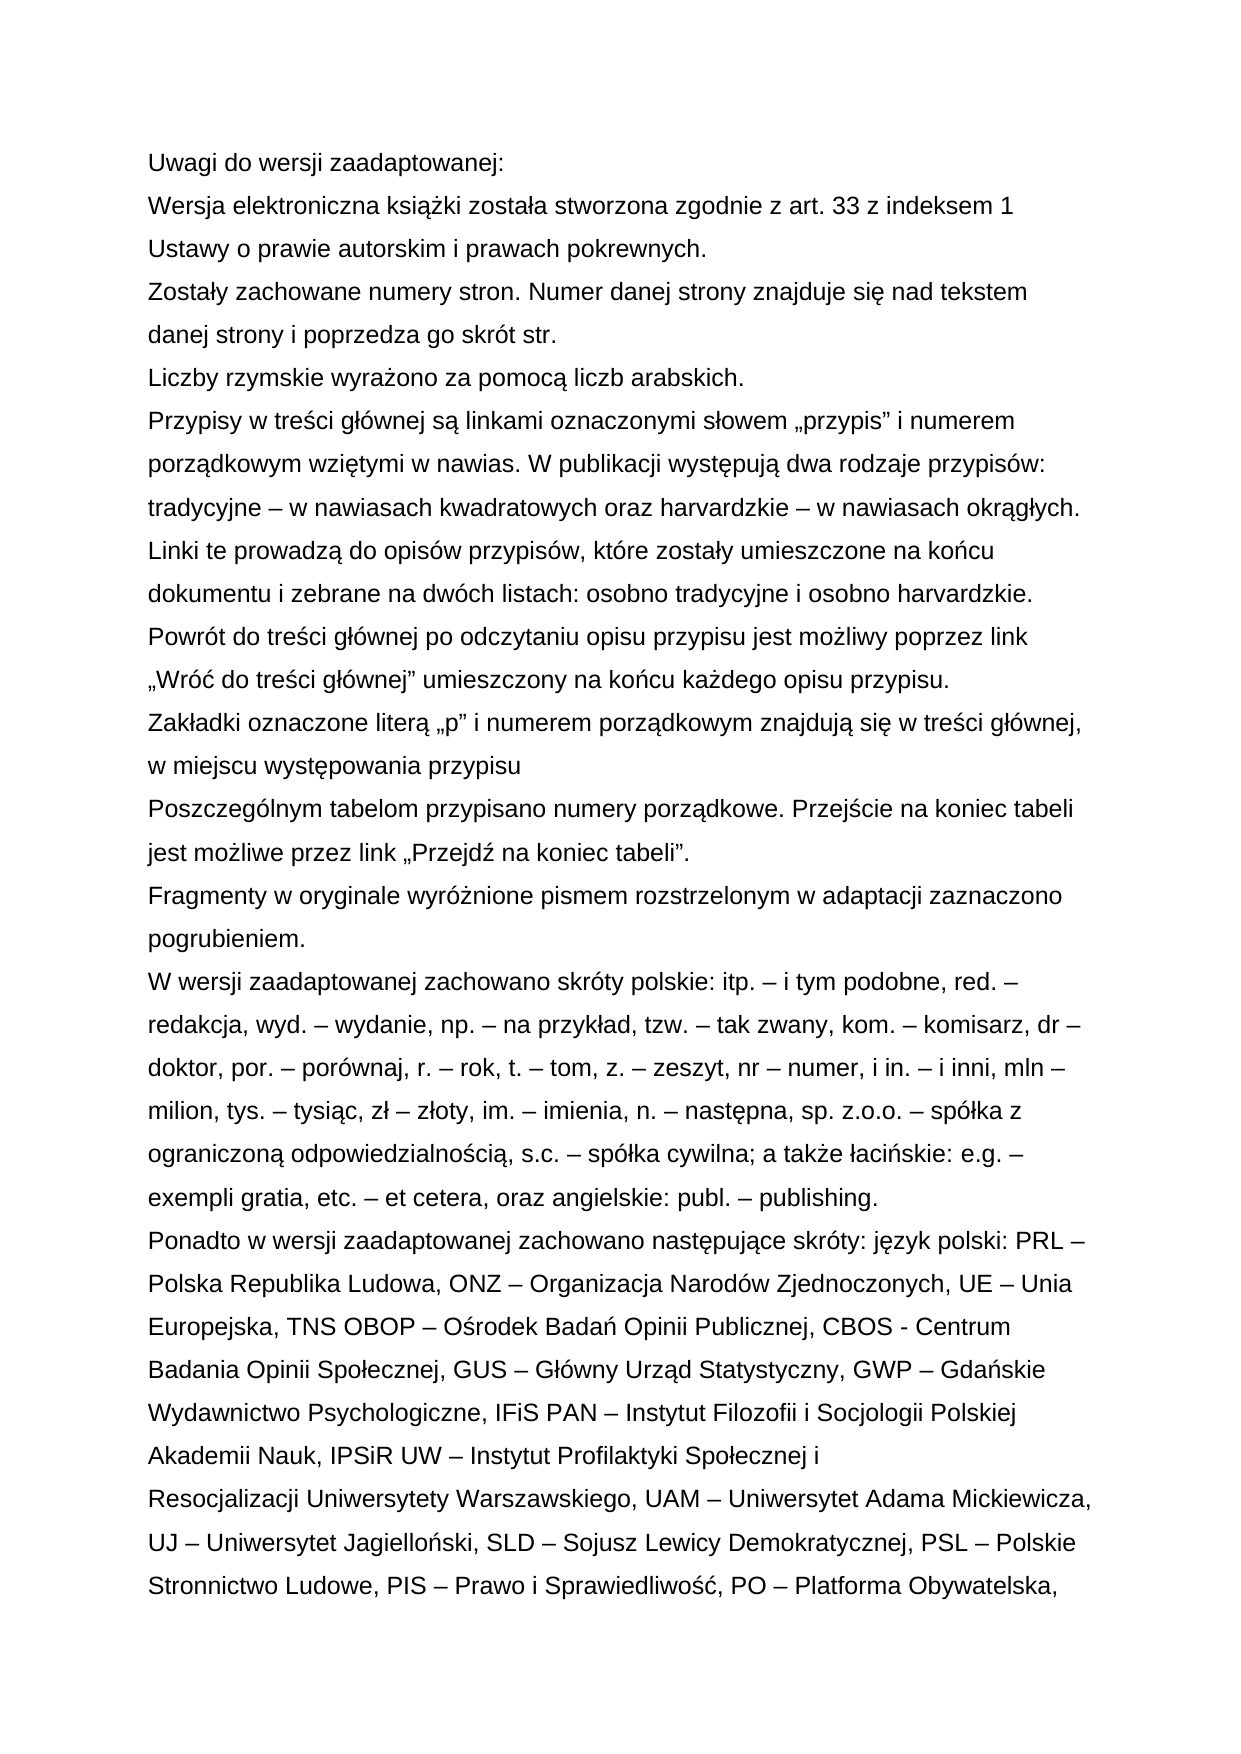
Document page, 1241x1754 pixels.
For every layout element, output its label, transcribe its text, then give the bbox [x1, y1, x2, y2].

text Fragmenty w oryginale wyróżnione pismem rozstrzelonym w adaptacji zaznaczono pogrubieniem. [148, 881, 1093, 953]
text Uwagi do wersji zaadaptowanej: [148, 148, 1093, 176]
text Wersja elektroniczna książki została stworzona zgodnie z art. 33 z indeksem 1 [148, 191, 1093, 219]
text Ustawy o prawie autorskim i prawach pokrewnych. [148, 234, 1093, 263]
text Liczby rzymskie wyrażono za pomocą liczb arabskich. [148, 363, 1093, 392]
text W wersji zaadaptowanej zachowano skróty polskie: itp. – i tym podobne, red. – redakcja, wyd. – wydanie, np. – na przykład, tzw. – tak zwany, kom. – komisarz, dr – doktor, por. – porównaj, r. – rok, t. – tom, z. – zeszyt, nr – numer, i in. – i inni, mln – milion, tys. – tysiąc, zł – złoty, im. – imienia, n. – następna, sp. z.o.o. – spółka z ograniczoną odpowiedzialnością, s.c. – spółka cywilna; a także łacińskie: e.g. – exempli gratia, etc. – et cetera, oraz angielskie: publ. – publishing. [148, 967, 1093, 1211]
text Zostały zachowane numery stron. Numer danej strony znajduje się nad tekstem danej strony i poprzedza go skrót str. [148, 277, 1093, 349]
text Poszczególnym tabelom przypisano numery porządkowe. Przejście na koniec tabeli jest możliwe przez link „Przejdź na koniec tabeli”. [148, 794, 1093, 866]
text Ponadto w wersji zaadaptowanej zachowano następujące skróty: język polski: PRL – Polska Republika Ludowa, ONZ – Organizacja Narodów Zjednoczonych, UE – Unia Europejska, TNS OBOP – Ośrodek Badań Opinii Publicznej, CBOS - Centrum Badania Opinii Społecznej, GUS – Główny Urząd Statystyczny, GWP – Gdańskie Wydawnictwo Psychologiczne, IFiS PAN – Instytut Filozofii i Socjologii Polskiej Akademii Nauk, IPSiR UW – Instytut Profilaktyki Społecznej i Resocjalizacji Uniwersytety Warszawskiego, UAM – Uniwersytet Adama Mickiewicza, UJ – Uniwersytet Jagielloński, SLD – Sojusz Lewicy Demokratycznej, PSL – Polskie Stronnictwo Ludowe, PIS – Prawo i Sprawiedliwość, PO – Platforma Obywatelska, [148, 1226, 1093, 1599]
text Zakładki oznaczone literą „p” i numerem porządkowym znajdują się w treści głównej, w miejscu występowania przypisu [148, 708, 1093, 780]
text Przypisy w treści głównej są linkami oznaczonymi słowem „przypis” i numerem porządkowym wziętymi w nawias. W publikacji występują dwa rodzaje przypisów: tradycyjne – w nawiasach kwadratowych oraz harvardzkie – w nawiasach okrągłych. Linki te prowadzą do opisów przypisów, które zostały umieszczone na końcu dokumentu i zebrane na dwóch listach: osobno tradycyjne i osobno harvardzkie. Powrót do treści głównej po odczytaniu opisu przypisu jest możliwy poprzez link „Wróć do treści głównej” umieszczony na końcu każdego opisu przypisu. [148, 406, 1093, 694]
